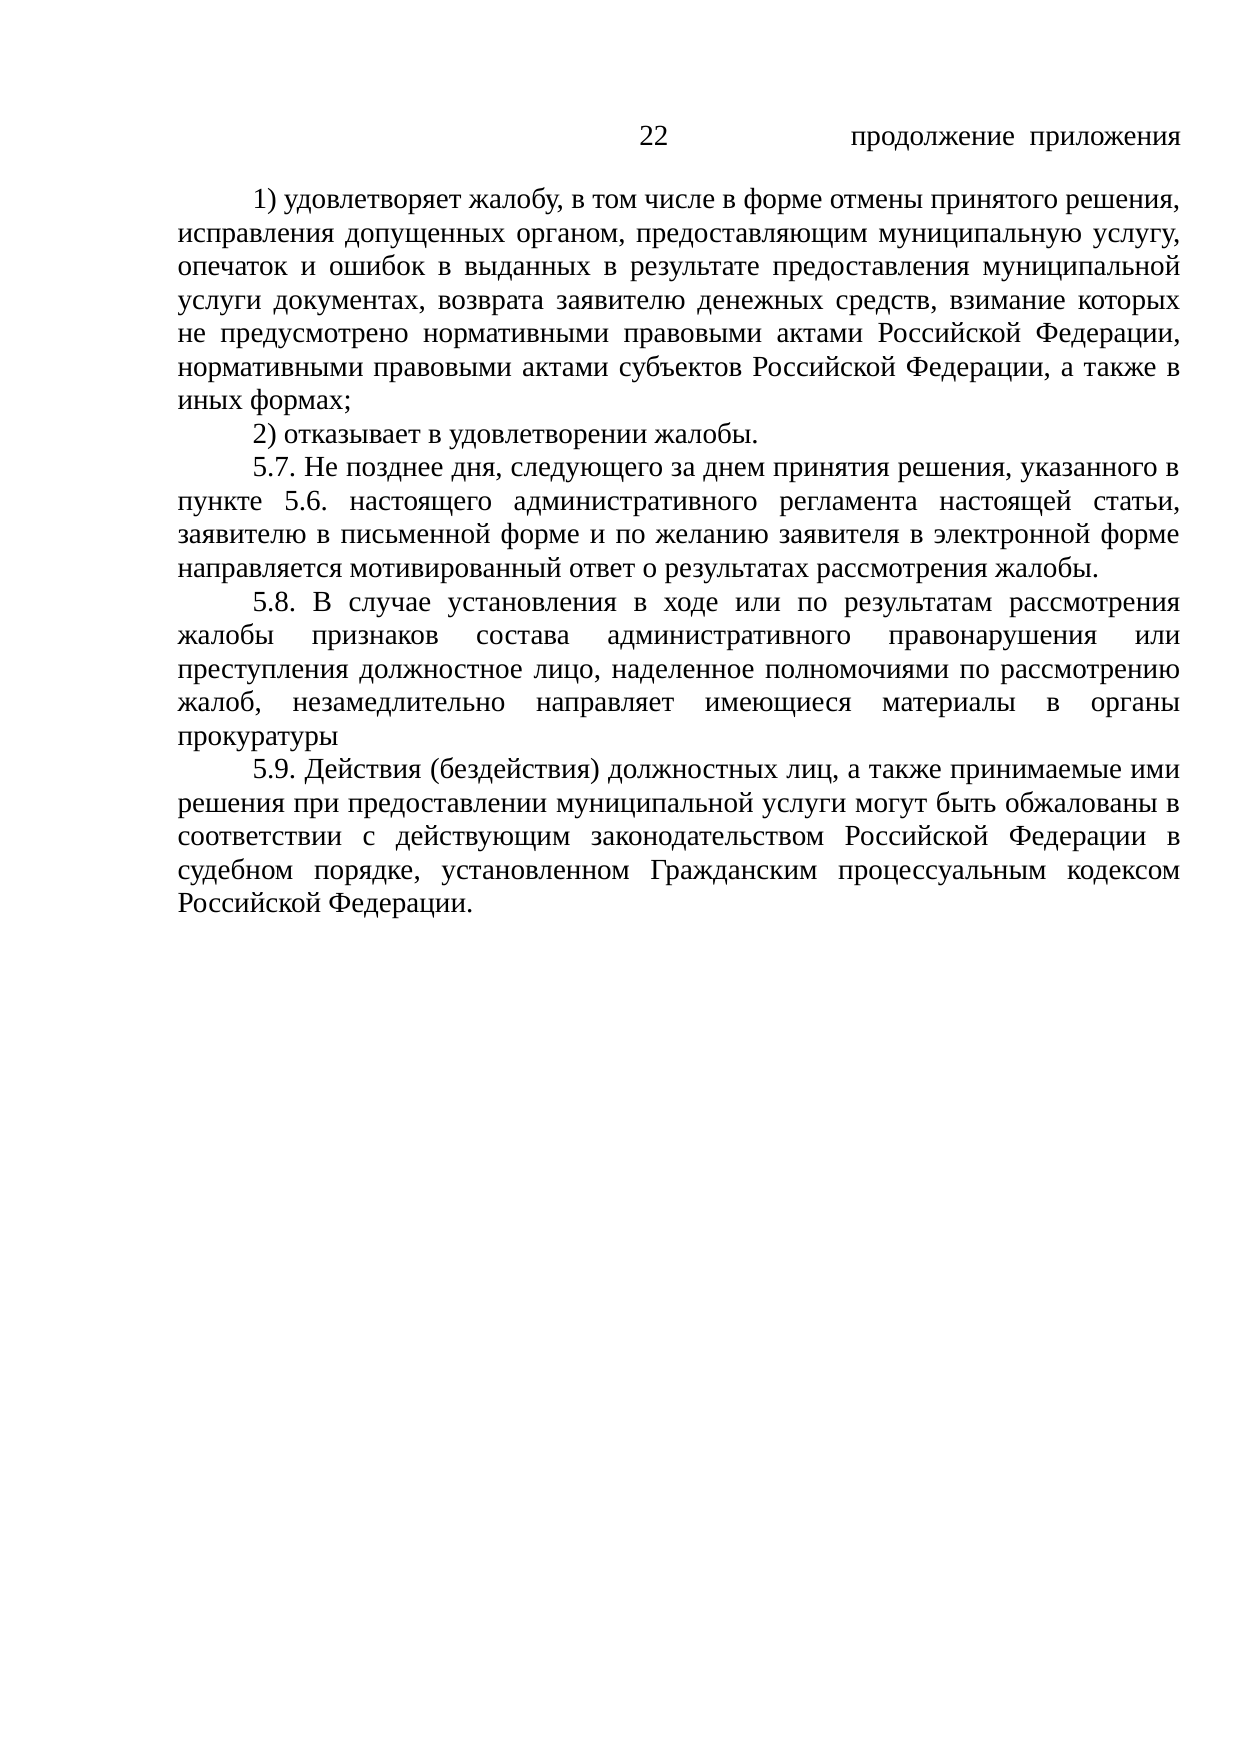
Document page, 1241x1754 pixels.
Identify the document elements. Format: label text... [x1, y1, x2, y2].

text 5.7. Не позднее дня, следующего за днем принятия решения, указанного в пункте 5.6. настоящего административного регламента настоящей статьи, заявителю в письменной форме и по желанию заявителя в электронной форме направляется мотивированный ответ о результатах рассмотрения жалобы. [177, 449, 1181, 584]
text 1) удовлетворяет жалобу, в том числе в форме отмены принятого решения, исправления допущенных органом, предоставляющим муниципальную услугу, опечаток и ошибок в выданных в результате предоставления муниципальной услуги документах, возврата заявителю денежных средств, взимание которых не предусмотрено нормативными правовыми актами Российской Федерации, нормативными правовыми актами субъектов Российской Федерации, а также в иных формах; [177, 181, 1181, 416]
text 5.9. Действия (бездействия) должностных лиц, а также принимаемые ими решения при предоставлении муниципальной услуги могут быть обжалованы в соответствии с действующим законодательством Российской Федерации в судебном порядке, установленном Гражданским процессуальным кодексом Российской Федерации. [177, 751, 1181, 919]
text 2) отказывает в удовлетворении жалобы. [177, 416, 1181, 449]
text 5.8. В случае установления в ходе или по результатам рассмотрения жалобы признаков состава административного правонарушения или преступления должностное лицо, наделенное полномочиями по рассмотрению жалоб, незамедлительно направляет имеющиеся материалы в органы прокуратуры [177, 584, 1181, 751]
